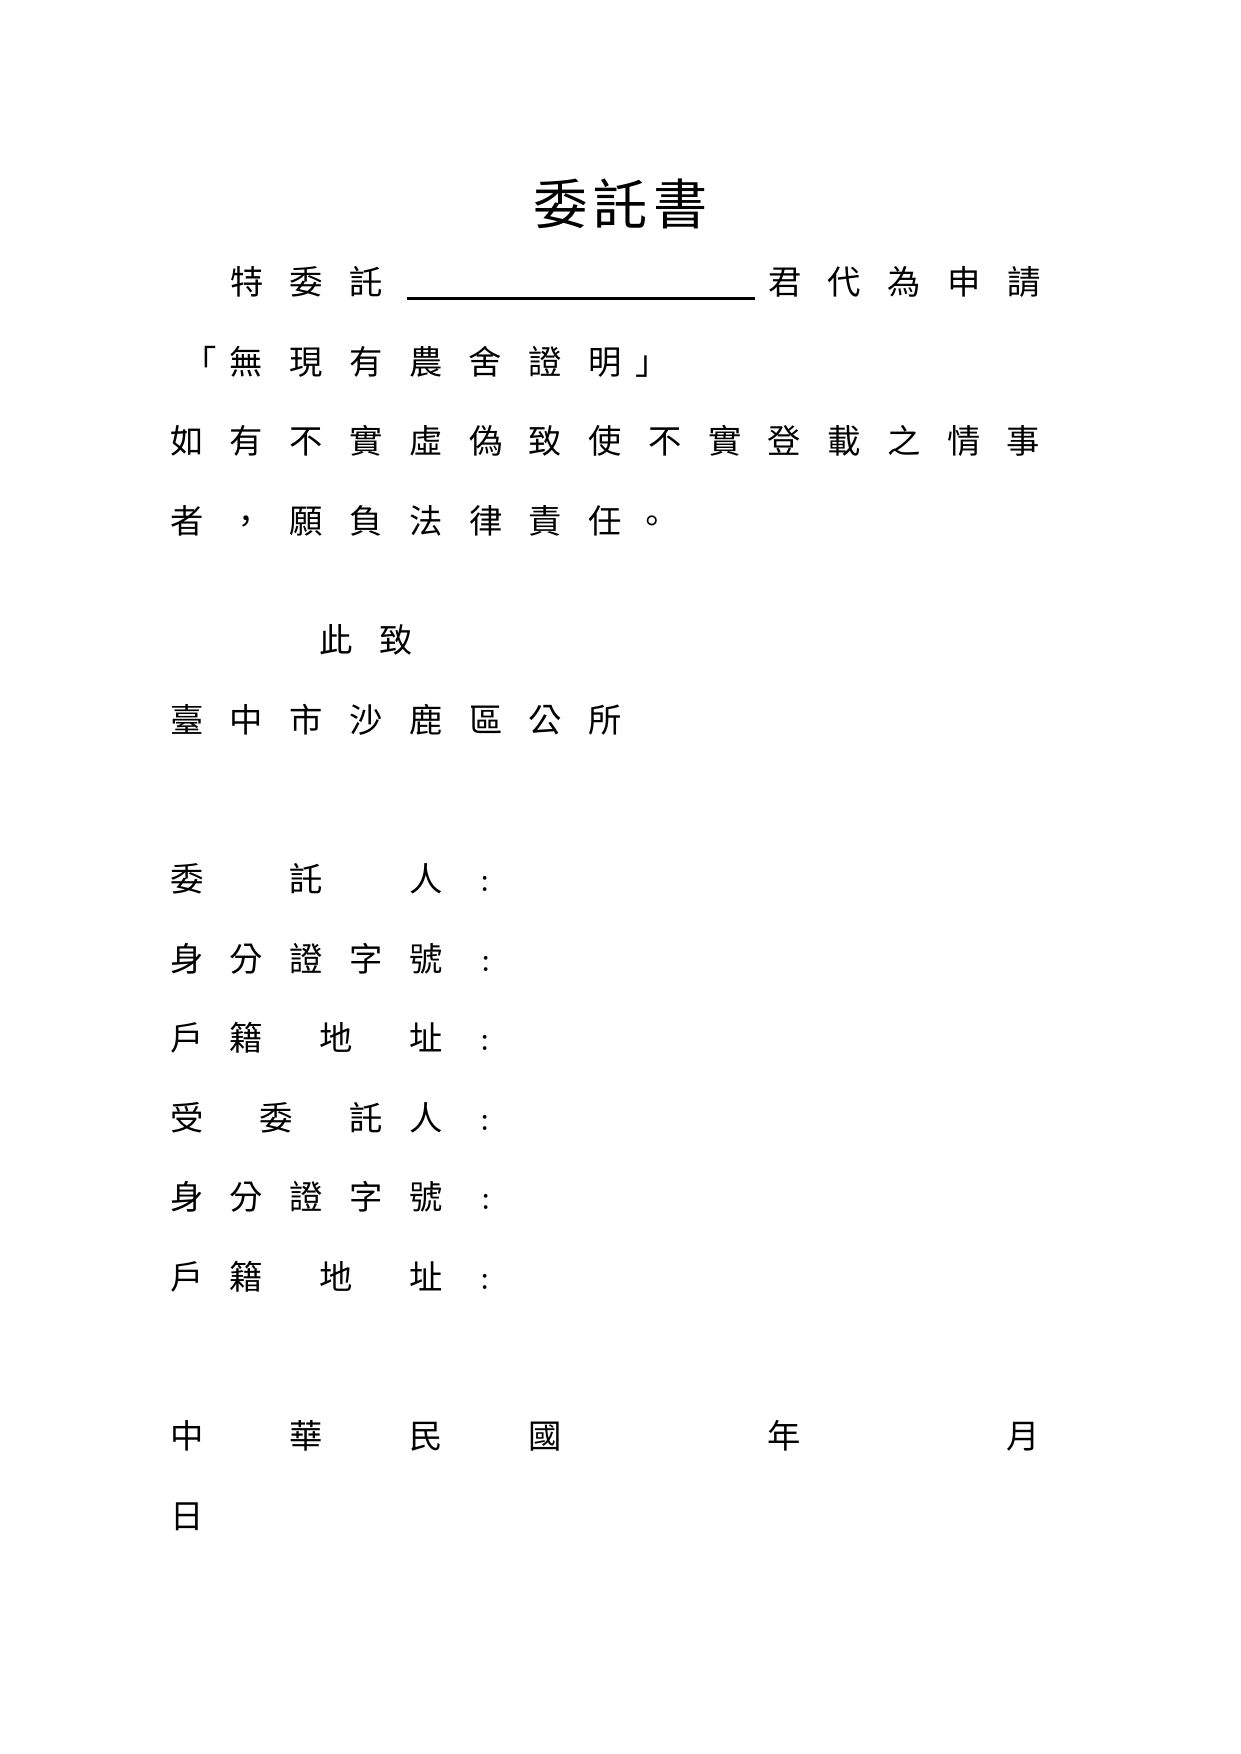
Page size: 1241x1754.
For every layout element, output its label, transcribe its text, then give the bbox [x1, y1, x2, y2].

text 身分證字號﹕ 戶籍 地 址﹕ [157, 1156, 1083, 1315]
text 受 委 託人﹕ [157, 1076, 1083, 1156]
text 中 華 民 國 年 月 日 [157, 1394, 1083, 1553]
text 委 託 人﹕ [157, 837, 1083, 917]
text 如有不實虛偽致使不實登載之情事者，願負法律責任。 [157, 399, 1083, 559]
text 特委託 君代為申請「無現有農舍證明」 [157, 240, 1083, 399]
text 身分證字號﹕ [157, 917, 1083, 996]
text 臺中市沙鹿區公所 [157, 678, 1083, 758]
text 戶籍 地 址﹕ [157, 996, 1083, 1076]
text 委託書 [157, 161, 1083, 240]
text 此致 [157, 598, 1083, 678]
